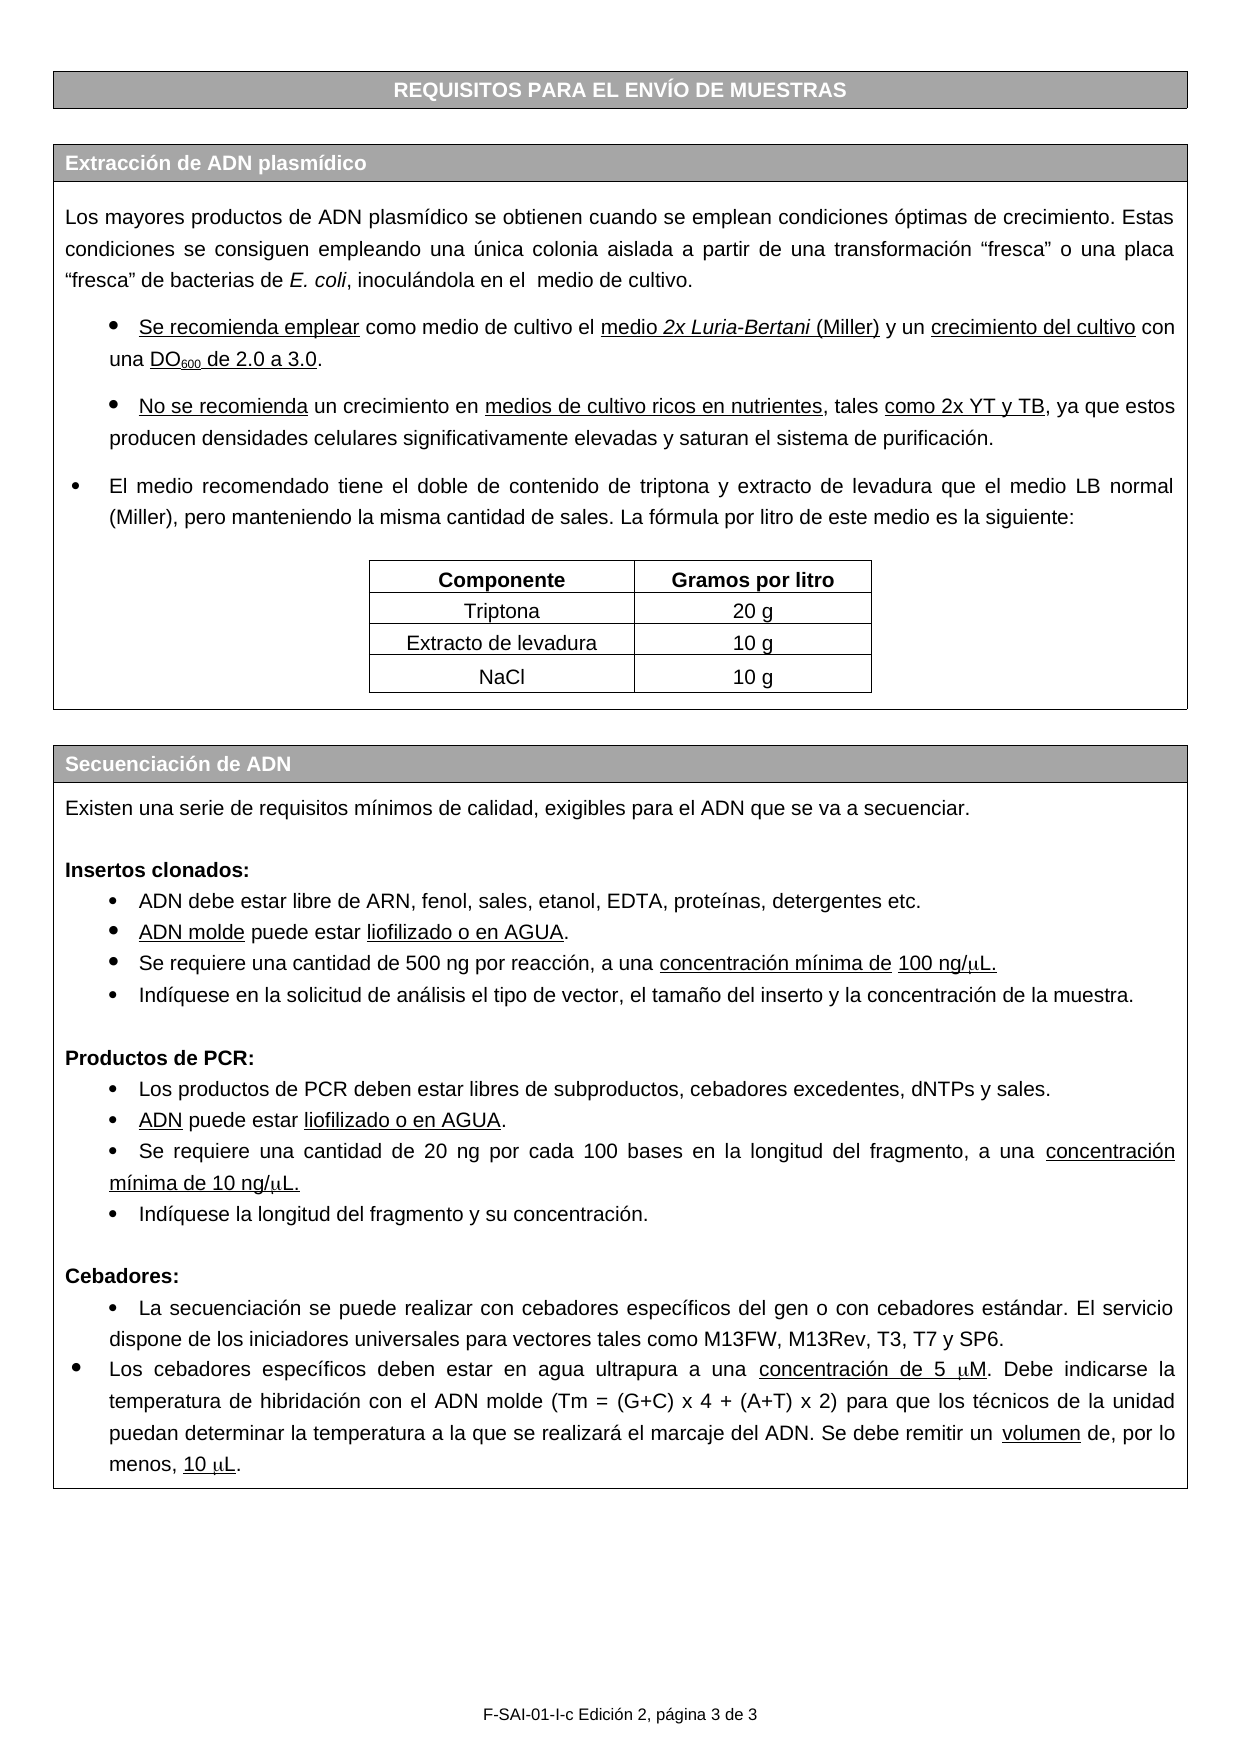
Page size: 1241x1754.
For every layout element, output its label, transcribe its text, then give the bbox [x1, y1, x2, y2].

table_cell 10 g [635, 624, 871, 654]
table_header REQUISITOS PARA EL ENVÍO DE MUESTRAS [54, 72, 1187, 108]
table_header Componente [370, 561, 634, 592]
table_cell 10 g [635, 655, 871, 692]
table_cell Triptona [370, 593, 634, 623]
table_cell [54, 710, 1187, 745]
table_cell NaCl [370, 655, 634, 692]
table_cell [54, 109, 1187, 144]
table_cell Extracción de ADN plasmídico [54, 145, 1187, 181]
table_cell Existen una serie de requisitos mínimos de calidad, exigibles para el ADN que se va a secuenciar. Insertos clonados: ADN debe estar libre de ARN, fenol, sales, etanol, EDTA, proteínas, detergentes etc. ADN molde puede estar liofilizado o en AGUA. Se requiere una cantidad de 500 ng por reacción, a una concentración mínima de 100 ng/L. Indíquese en la solicitud de análisis el tipo de vector, el tamaño del inserto y la concentración de la muestra. Productos de PCR: Los productos de PCR deben estar libres de subproductos, cebadores excedentes, dNTPs y sales. ADN puede estar liofilizado o en AGUA. Se requiere una cantidad de 20 ng por cada 100 bases en la longitud del fragmento, a una concentración mínima de 10 ng/L. Indíquese la longitud del fragmento y su concentración. Cebadores: La secuenciación se puede realizar con cebadores específicos del gen o con cebadores estándar. El servicio dispone de los iniciadores universales para vectores tales como M13FW, M13Rev, T3, T7 y SP6. Los cebadores específicos deben estar en agua ultrapura a una concentración de 5 M. Debe indicarse la temperatura de hibridación con el ADN molde (Tm = (G+C) x 4 + (A+T) x 2) para que los técnicos de la unidad puedan determinar la temperatura a la que se realizará el marcaje del ADN. Se debe remitir un volumen de, por lo menos, 10 L. [54, 783, 1187, 1488]
table_cell Extracto de levadura [370, 624, 634, 654]
table_header Gramos por litro [635, 561, 871, 592]
table_cell Los mayores productos de ADN plasmídico se obtienen cuando se emplean condiciones óptimas de crecimiento. Estas condiciones se consiguen empleando una única colonia aislada a partir de una transformación “fresca” o una placa “fresca” de bacterias de E. coli, inoculándola en el medio de cultivo. Se recomienda emplear como medio de cultivo el medio 2x Luria-Bertani (Miller) y un crecimiento del cultivo con una DO600 de 2.0 a 3.0. No se recomienda un crecimiento en medios de cultivo ricos en nutrientes, tales como 2x YT y TB, ya que estos producen densidades celulares significativamente elevadas y saturan el sistema de purificación. El medio recomendado tiene el doble de contenido de triptona y extracto de levadura que el medio LB normal (Miller), pero manteniendo la misma cantidad de sales. La fórmula por litro de este medio es la siguiente: [54, 182, 1187, 709]
table_cell Secuenciación de ADN [54, 746, 1187, 782]
table_cell 20 g [635, 593, 871, 623]
